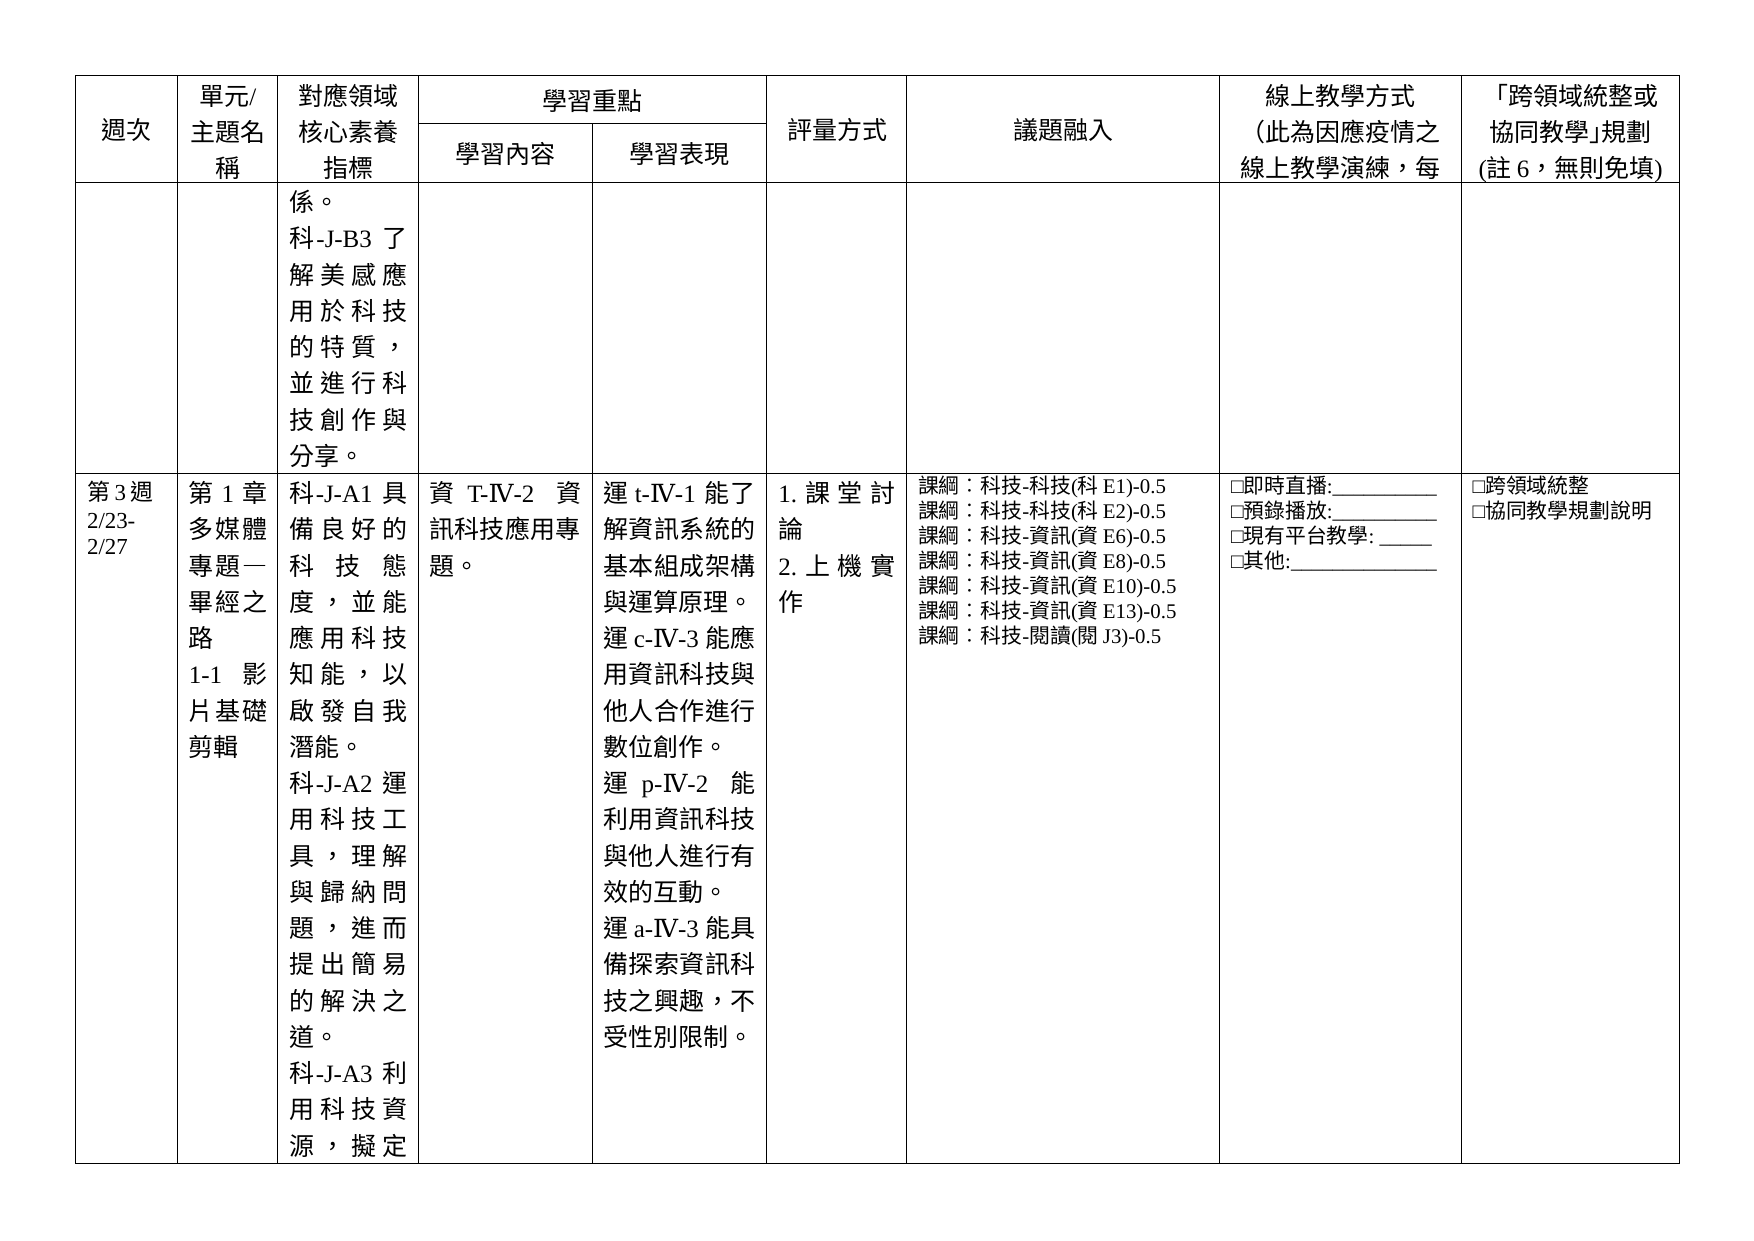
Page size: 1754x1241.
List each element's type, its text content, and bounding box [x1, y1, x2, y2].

table_header 學習重點 [419, 76, 766, 123]
table_header 評量方式 [767, 76, 906, 182]
table_cell [907, 183, 1219, 473]
table_cell [593, 183, 766, 473]
table_header 週次 [76, 76, 177, 182]
table_cell [419, 183, 592, 473]
table_cell 第3週 2/23-2/27 [76, 474, 177, 1162]
table_cell 運t-Ⅳ-1 能了解資訊系統的基本組成架構與運算原理。 運c-Ⅳ-3 能應用資訊科技與他人合作進行數位創作。 運p-Ⅳ-2 能利用資訊科技與他人進行有效的互動。 運a-Ⅳ-3 能具備探索資訊科技之興趣，不受性別限制。 [593, 474, 766, 1162]
table_cell 1.課堂討論 2.上機實作 [767, 474, 906, 1162]
table_cell □跨領域統整 □協同教學規劃說明 [1462, 474, 1679, 1162]
table_cell 係。 科-J-B3 了解美感應用於科技的特質，並進行科技創作與分享。 [278, 183, 418, 473]
table_cell [178, 183, 277, 473]
table_header 議題融入 [907, 76, 1219, 182]
table_cell [76, 183, 177, 473]
table_cell [1462, 183, 1679, 473]
table_cell 課綱︰科技-科技(科E1)-0.5 課綱︰科技-科技(科E2)-0.5 課綱︰科技-資訊(資E6)-0.5 課綱︰科技-資訊(資E8)-0.5 課綱︰科技-資訊(資E10)-0.5 課綱︰科技-資訊(資E13)-0.5 課綱︰科技-閱讀(閱J3)-0.5 [907, 474, 1219, 1162]
table_header 「跨領域統整或 協同教學｣規劃 (註6，無則免填) [1462, 76, 1679, 182]
table_cell [1220, 183, 1461, 473]
table_cell 學習表現 [593, 124, 766, 182]
table_cell 科-J-A1 具備良好的科技態度，並能應用科技知能，以啟發自我潛能。 科-J-A2 運用科技工具，理解與歸納問題，進而提出簡易的解決之道。 科-J-A3 利用科技資源，擬定 [278, 474, 418, 1162]
table_cell [767, 183, 906, 473]
table_cell □即時直播:__________ □預錄播放:__________ □現有平台教學: _____ □其他:______________ [1220, 474, 1461, 1162]
table_cell 第1章多媒體專題—畢經之路 1-1影片基礎剪輯 [178, 474, 277, 1162]
table_header 對應領域 核心素養 指標 [278, 76, 418, 182]
table_header 線上教學方式 （此為因應疫情之線上教學演練，每學期至少實施3次， 請見註5） [1220, 76, 1461, 182]
table_cell 學習內容 [419, 124, 592, 182]
table_header 單元/主題名稱 [178, 76, 277, 182]
table_cell 資T-Ⅳ-2 資訊科技應用專題。 [419, 474, 592, 1162]
